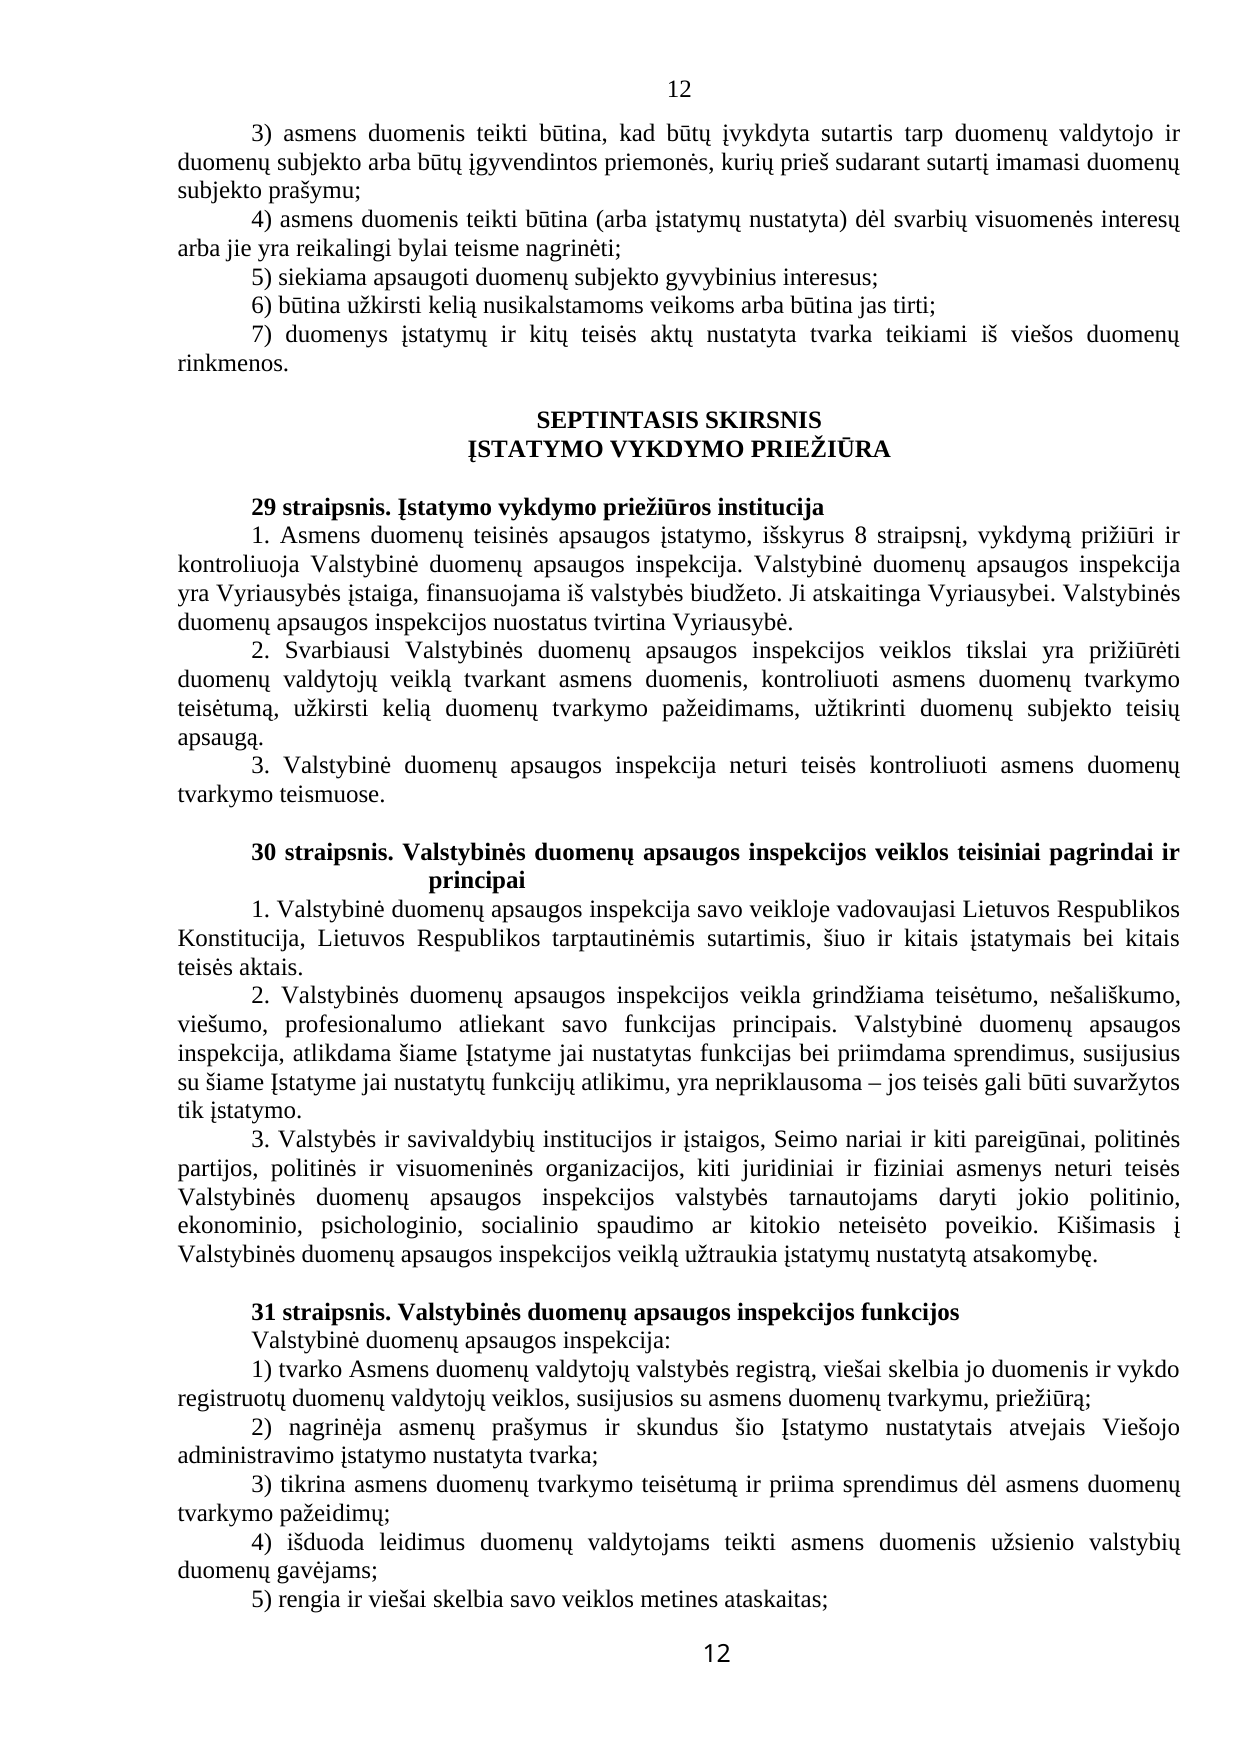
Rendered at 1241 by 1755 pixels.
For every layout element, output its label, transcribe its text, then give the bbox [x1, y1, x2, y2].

text 1. Valstybinė duomenų apsaugos inspekcija savo veikloje vadovaujasi Lietuvos Respublikos Konstitucija, Lietuvos Respublikos tarptautinėmis sutartimis, šiuo ir kitais įstatymais bei kitais teisės aktais. [177, 894, 1181, 981]
text 3) tikrina asmens duomenų tvarkymo teisėtumą ir priima sprendimus dėl asmens duomenų tvarkymo pažeidimų; [177, 1469, 1181, 1527]
text 2. Valstybinės duomenų apsaugos inspekcijos veikla grindžiama teisėtumo, nešališkumo, viešumo, profesionalumo atliekant savo funkcijas principais. Valstybinė duomenų apsaugos inspekcija, atlikdama šiame Įstatyme jai nustatytas funkcijas bei priimdama sprendimus, susijusius su šiame Įstatyme jai nustatytų funkcijų atlikimu, yra nepriklausoma – jos teisės gali būti suvaržytos tik įstatymo. [177, 981, 1181, 1124]
text 3. Valstybinė duomenų apsaugos inspekcija neturi teisės kontroliuoti asmens duomenų tvarkymo teismuose. [177, 751, 1181, 808]
text 7) duomenys įstatymų ir kitų teisės aktų nustatyta tvarka teikiami iš viešos duomenų rinkmenos. [177, 319, 1181, 377]
text 4) išduoda leidimus duomenų valdytojams teikti asmens duomenis užsienio valstybių duomenų gavėjams; [177, 1527, 1181, 1584]
text 31 straipsnis. Valstybinės duomenų apsaugos inspekcijos funkcijos [177, 1297, 1181, 1326]
text 3. Valstybės ir savivaldybių institucijos ir įstaigos, Seimo nariai ir kiti pareigūnai, politinės partijos, politinės ir visuomeninės organizacijos, kiti juridiniai ir fiziniai asmenys neturi teisės Valstybinės duomenų apsaugos inspekcijos valstybės tarnautojams daryti jokio politinio, ekonominio, psichologinio, socialinio spaudimo ar kitokio neteisėto poveikio. Kišimasis į Valstybinės duomenų apsaugos inspekcijos veiklą užtraukia įstatymų nustatytą atsakomybę. [177, 1124, 1181, 1268]
text 6) būtina užkirsti kelią nusikalstamoms veikoms arba būtina jas tirti; [177, 291, 1181, 319]
text 5) rengia ir viešai skelbia savo veiklos metines ataskaitas; [177, 1584, 1181, 1613]
text 2. Svarbiausi Valstybinės duomenų apsaugos inspekcijos veiklos tikslai yra prižiūrėti duomenų valdytojų veiklą tvarkant asmens duomenis, kontroliuoti asmens duomenų tvarkymo teisėtumą, užkirsti kelią duomenų tvarkymo pažeidimams, užtikrinti duomenų subjekto teisių apsaugą. [177, 636, 1181, 751]
text 5) siekiama apsaugoti duomenų subjekto gyvybinius interesus; [177, 262, 1181, 291]
text 4) asmens duomenis teikti būtina (arba įstatymų nustatyta) dėl svarbių visuomenės interesų arba jie yra reikalingi bylai teisme nagrinėti; [177, 204, 1181, 262]
text 29 straipsnis. Įstatymo vykdymo priežiūros institucija [177, 492, 1181, 521]
text 1) tvarko Asmens duomenų valdytojų valstybės registrą, viešai skelbia jo duomenis ir vykdo registruotų duomenų valdytojų veiklos, susijusios su asmens duomenų tvarkymu, priežiūrą; [177, 1354, 1181, 1412]
text 3) asmens duomenis teikti būtina, kad būtų įvykdyta sutartis tarp duomenų valdytojo ir duomenų subjekto arba būtų įgyvendintos priemonės, kurių prieš sudarant sutartį imamasi duomenų subjekto prašymu; [177, 118, 1181, 204]
text 2) nagrinėja asmenų prašymus ir skundus šio Įstatymo nustatytais atvejais Viešojo administravimo įstatymo nustatyta tvarka; [177, 1412, 1181, 1469]
text SEPTINTASIS SKIRSNIS [177, 406, 1181, 434]
text 30 straipsnis. Valstybinės duomenų apsaugos inspekcijos veiklos teisiniai pagrindai ir principai [251, 837, 1181, 894]
text ĮSTATYMO VYKDYMO PRIEŽIŪRA [177, 434, 1181, 463]
text Valstybinė duomenų apsaugos inspekcija: [177, 1326, 1181, 1354]
text 1. Asmens duomenų teisinės apsaugos įstatymo, išskyrus 8 straipsnį, vykdymą prižiūri ir kontroliuoja Valstybinė duomenų apsaugos inspekcija. Valstybinė duomenų apsaugos inspekcija yra Vyriausybės įstaiga, finansuojama iš valstybės biudžeto. Ji atskaitinga Vyriausybei. Valstybinės duomenų apsaugos inspekcijos nuostatus tvirtina Vyriausybė. [177, 521, 1181, 636]
